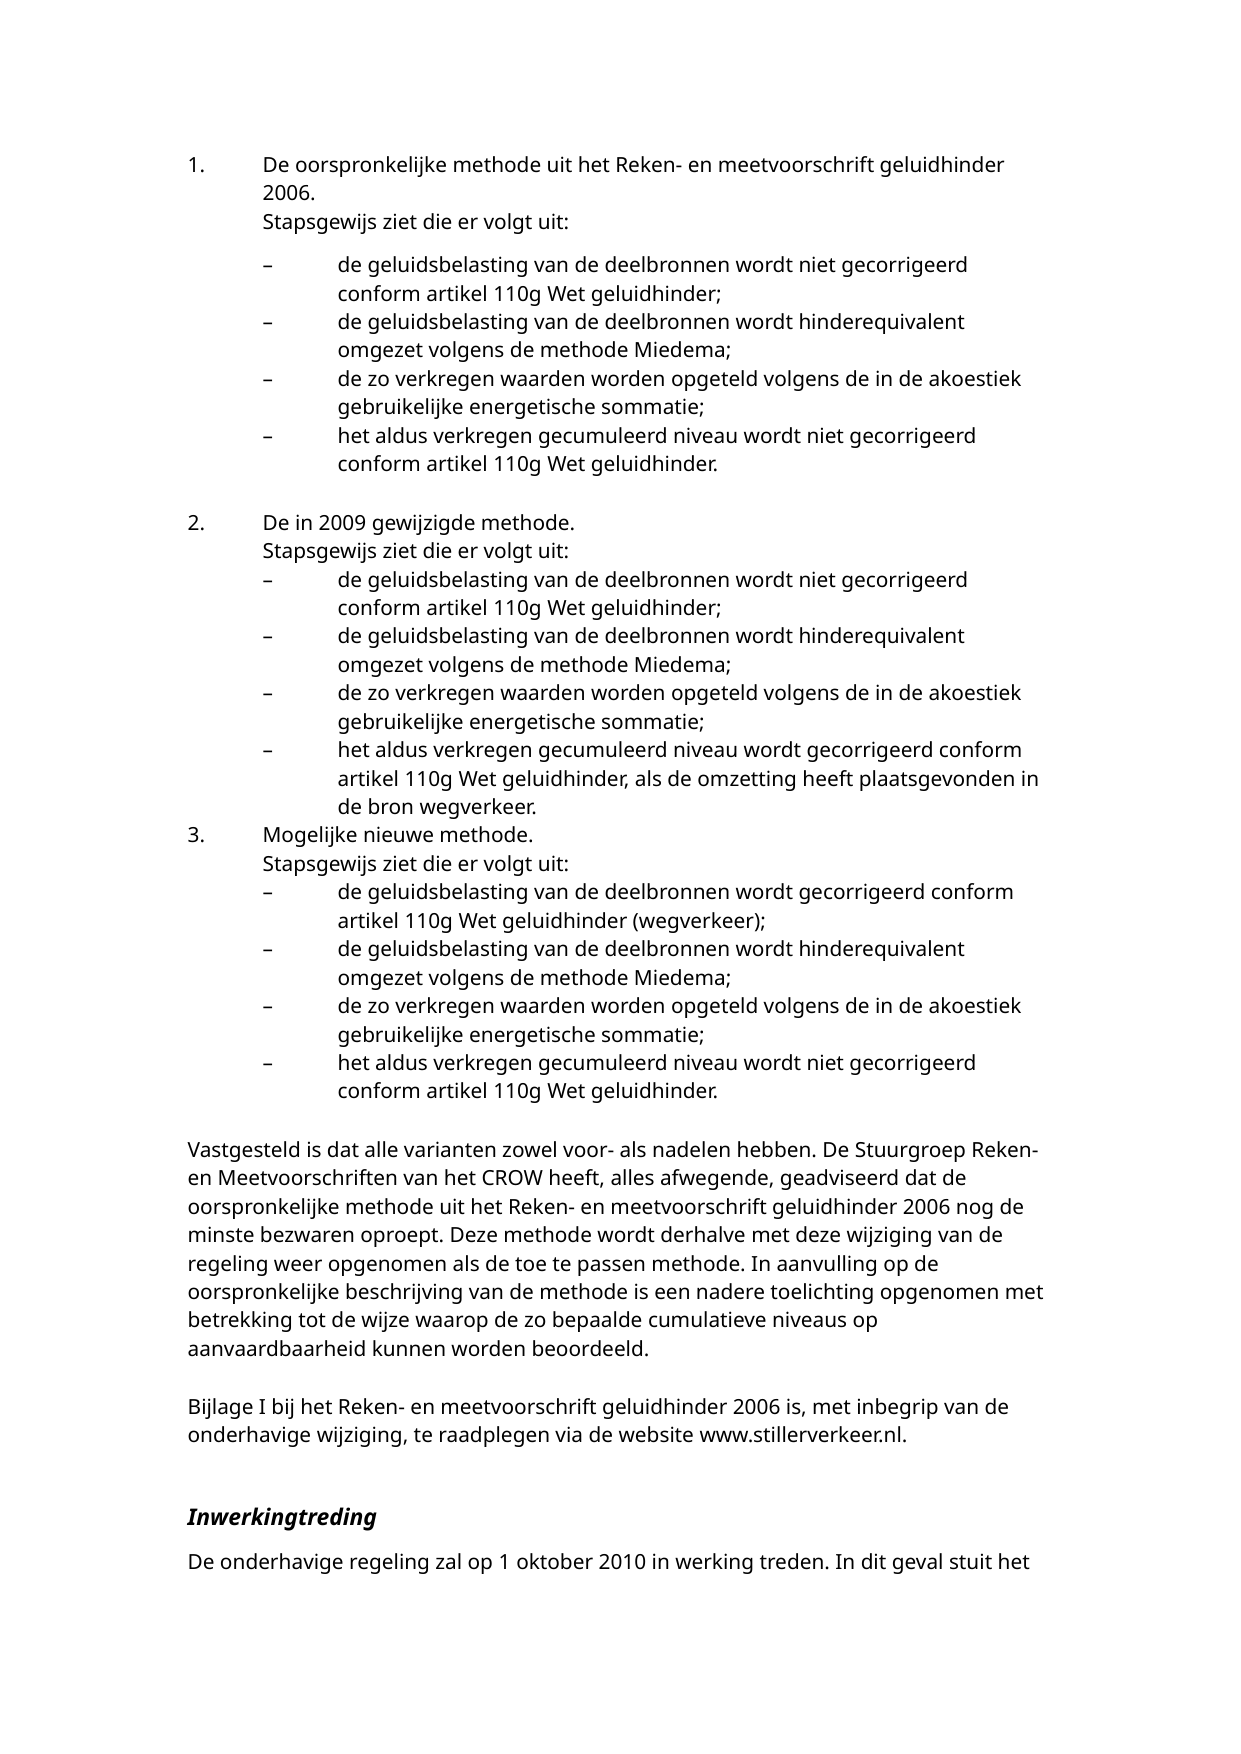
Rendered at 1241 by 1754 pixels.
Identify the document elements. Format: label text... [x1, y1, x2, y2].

list de geluidsbelasting van de deelbronnen wordt hinderequivalent omgezet volgens de methode Miedema; [262, 307, 1053, 364]
list de zo verkregen waarden worden opgeteld volgens de in de akoestiek gebruikelijke energetische sommatie; [262, 678, 1053, 735]
list de geluidsbelasting van de deelbronnen wordt hinderequivalent omgezet volgens de methode Miedema; [262, 934, 1053, 991]
text Vastgesteld is dat alle varianten zowel voor- als nadelen hebben. De Stuurgroep Reken- en Meetvoorschriften van het CROW heeft, alles afwegende, geadviseerd dat de oorspronkelijke methode uit het Reken- en meetvoorschrift geluidhinder 2006 nog de minste bezwaren oproept. Deze methode wordt derhalve met deze wijziging van de regeling weer opgenomen als de toe te passen methode. In aanvulling op de oorspronkelijke beschrijving van de methode is een nadere toelichting opgenomen met betrekking tot de wijze waarop de zo bepaalde cumulatieve niveaus op aanvaardbaarheid kunnen worden beoordeeld. [187, 1135, 1053, 1362]
list het aldus verkregen gecumuleerd niveau wordt gecorrigeerd conform artikel 110g Wet geluidhinder, als de omzetting heeft plaatsgevonden in de bron wegverkeer. [262, 735, 1053, 821]
text Bijlage I bij het Reken- en meetvoorschrift geluidhinder 2006 is, met inbegrip van de onderhavige wijziging, te raadplegen via de website www.stillerverkeer.nl. [187, 1392, 1053, 1449]
list de geluidsbelasting van de deelbronnen wordt hinderequivalent omgezet volgens de methode Miedema; [262, 622, 1053, 678]
list de zo verkregen waarden worden opgeteld volgens de in de akoestiek gebruikelijke energetische sommatie; [262, 991, 1053, 1048]
list Mogelijke nieuwe methode. [187, 821, 1053, 849]
list Stapsgewijs ziet die er volgt uit: [187, 207, 1053, 235]
text De onderhavige regeling zal op 1 oktober 2010 in werking treden. In dit geval stuit het [187, 1547, 1053, 1576]
list Stapsgewijs ziet die er volgt uit: [187, 849, 1053, 877]
list De in 2009 gewijzigde methode. [187, 508, 1053, 536]
list De oorspronkelijke methode uit het Reken- en meetvoorschrift geluidhinder 2006. [187, 150, 1053, 207]
list het aldus verkregen gecumuleerd niveau wordt niet gecorrigeerd conform artikel 110g Wet geluidhinder. [262, 421, 1053, 478]
list het aldus verkregen gecumuleerd niveau wordt niet gecorrigeerd conform artikel 110g Wet geluidhinder. [262, 1048, 1053, 1105]
subtitle Inwerkingtreding [187, 1501, 1053, 1532]
list de geluidsbelasting van de deelbronnen wordt niet gecorrigeerd conform artikel 110g Wet geluidhinder; [262, 250, 1053, 307]
list Stapsgewijs ziet die er volgt uit: [187, 536, 1053, 565]
list de zo verkregen waarden worden opgeteld volgens de in de akoestiek gebruikelijke energetische sommatie; [262, 364, 1053, 421]
list de geluidsbelasting van de deelbronnen wordt gecorrigeerd conform artikel 110g Wet geluidhinder (wegverkeer); [262, 877, 1053, 934]
list de geluidsbelasting van de deelbronnen wordt niet gecorrigeerd conform artikel 110g Wet geluidhinder; [262, 565, 1053, 622]
